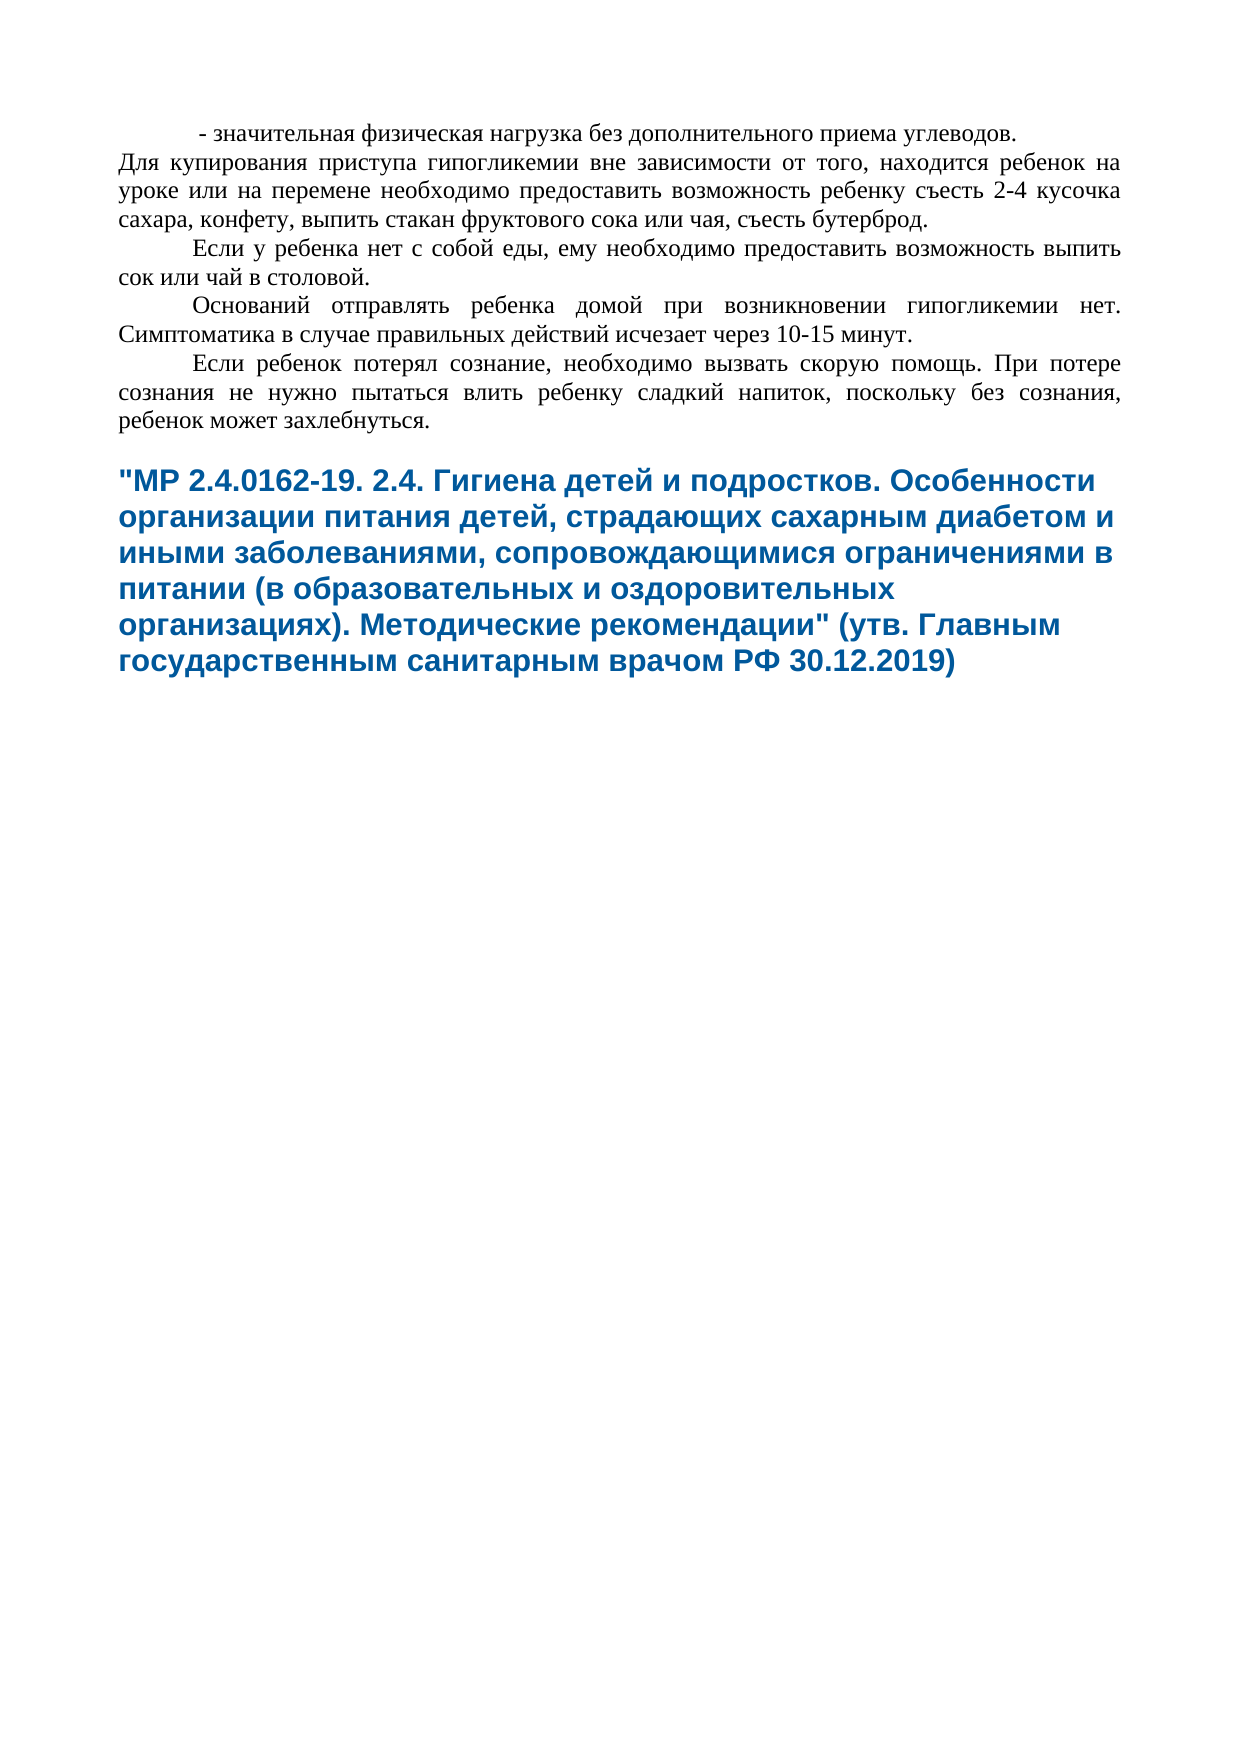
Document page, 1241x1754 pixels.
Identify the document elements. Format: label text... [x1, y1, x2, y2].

text Оснований отправлять ребенка домой при возникновении гипогликемии нет. Симптоматика в случае правильных действий исчезает через 10-15 минут. [118, 291, 1122, 348]
text Если у ребенка нет с собой еды, ему необходимо предоставить возможность выпить сок или чай в столовой. [118, 233, 1122, 291]
text Для купирования приступа гипогликемии вне зависимости от того, находится ребенок на уроке или на перемене необходимо предоставить возможность ребенку съесть 2-4 кусочка сахара, конфету, выпить стакан фруктового сока или чая, съесть бутерброд. [118, 147, 1122, 233]
text "МР 2.4.0162-19. 2.4. Гигиена детей и подростков. Особенности организации питания детей, страдающих сахарным диабетом и иными заболеваниями, сопровождающимися ограничениями в питании (в образовательных и оздоровительных организациях). Методические рекомендации" (утв. Главным государственным санитарным врачом РФ 30.12.2019) [118, 462, 1122, 678]
text Если ребенок потерял сознание, необходимо вызвать скорую помощь. При потере сознания не нужно пытаться влить ребенку сладкий напиток, поскольку без сознания, ребенок может захлебнуться. [118, 348, 1122, 434]
text - значительная физическая нагрузка без дополнительного приема углеводов. [118, 118, 1122, 147]
